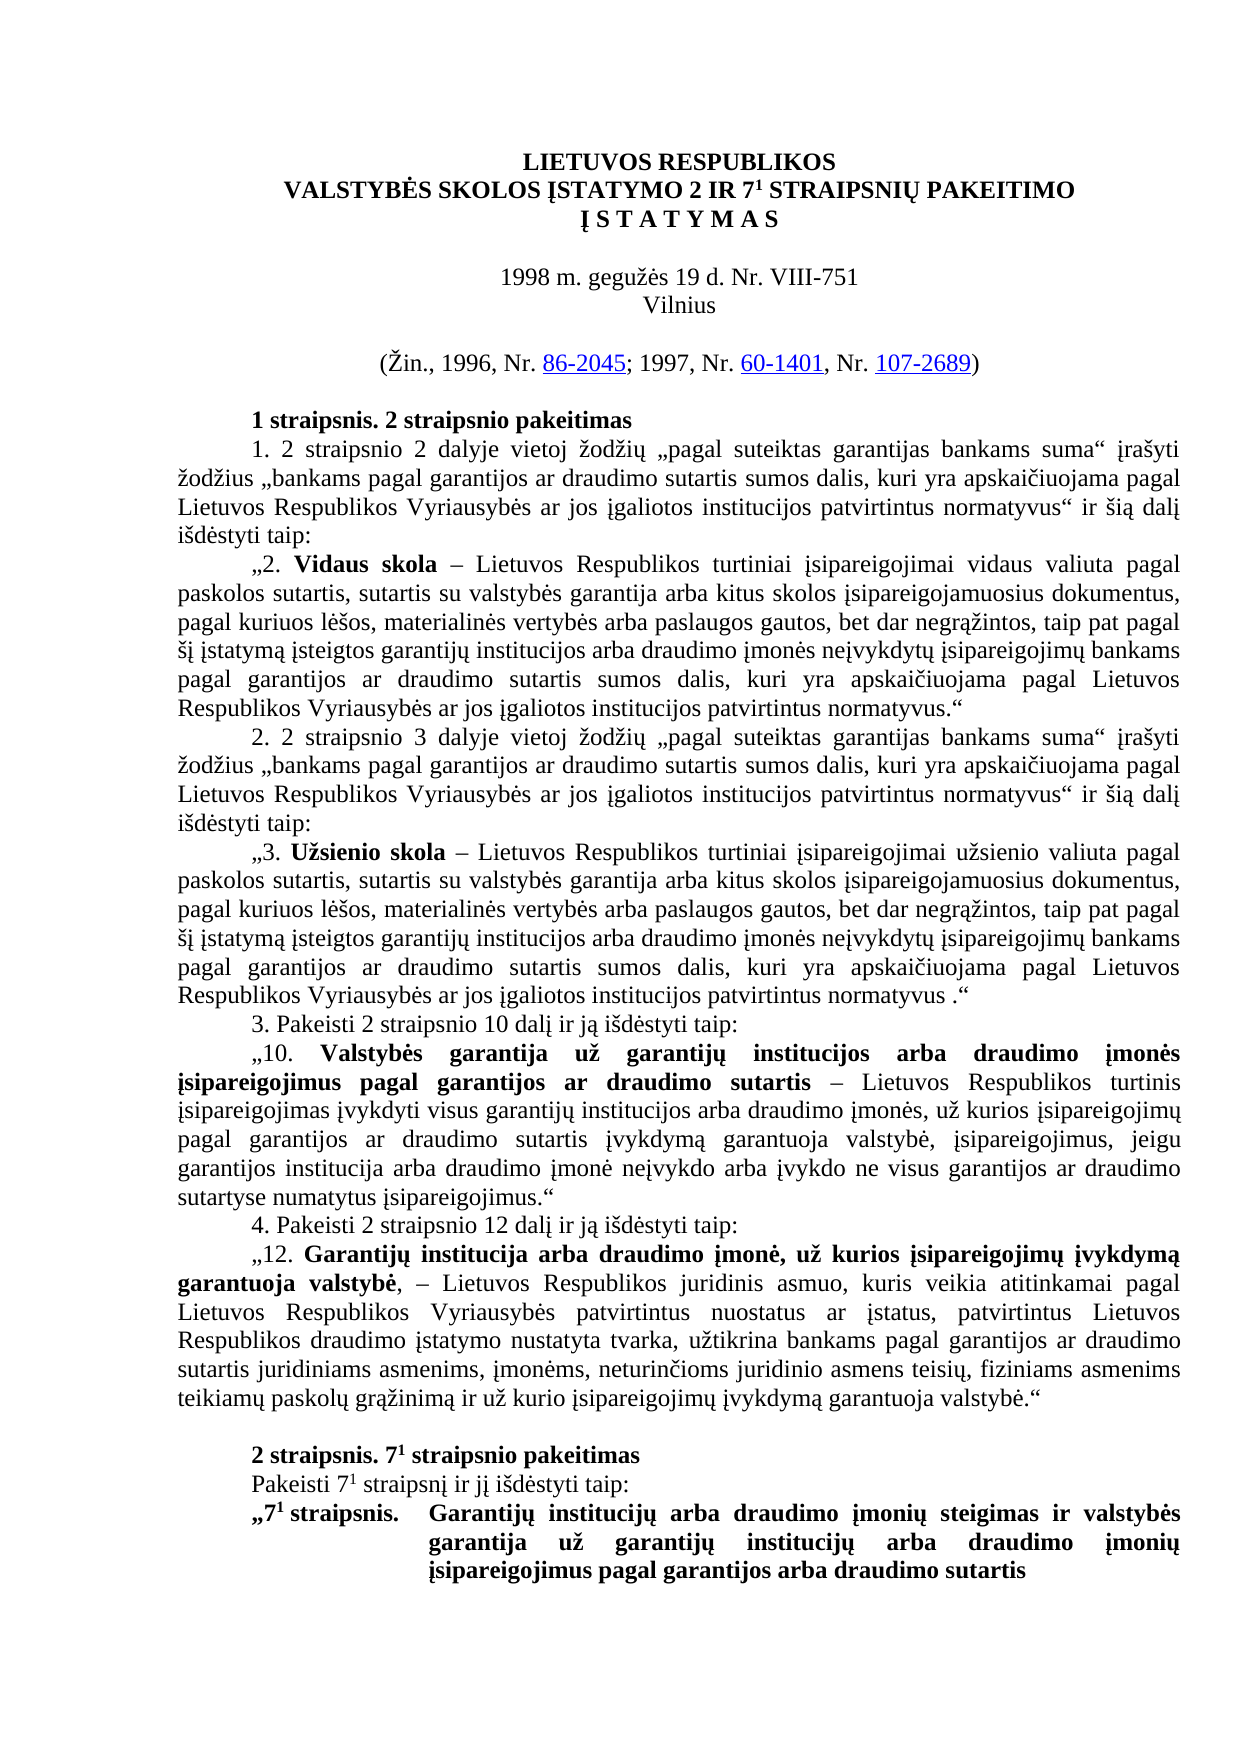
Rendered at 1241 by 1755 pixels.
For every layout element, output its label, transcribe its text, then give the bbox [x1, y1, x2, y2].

text (Žin., 1996, Nr. 86-2045; 1997, Nr. 60-1401, Nr. 107-2689) [177, 348, 1181, 377]
text Vilnius [177, 291, 1181, 319]
text 1 straipsnis. 2 straipsnio pakeitimas [177, 406, 1181, 434]
text „3. Užsienio skola – Lietuvos Respublikos turtiniai įsipareigojimai užsienio valiuta pagal paskolos sutartis, sutartis su valstybės garantija arba kitus skolos įsipareigojamuosius dokumentus, pagal kuriuos lėšos, materialinės vertybės arba paslaugos gautos, bet dar negrąžintos, taip pat pagal šį įstatymą įsteigtos garantijų institucijos arba draudimo įmonės neįvykdytų įsipareigojimų bankams pagal garantijos ar draudimo sutartis sumos dalis, kuri yra apskaičiuojama pagal Lietuvos Respublikos Vyriausybės ar jos įgaliotos institucijos patvirtintus normatyvus .“ [177, 837, 1181, 1009]
text Pakeisti 71 straipsnį ir jį išdėstyti taip: [177, 1469, 1181, 1498]
text 4. Pakeisti 2 straipsnio 12 dalį ir ją išdėstyti taip: [177, 1211, 1181, 1239]
text „12. Garantijų institucija arba draudimo įmonė, už kurios įsipareigojimų įvykdymą garantuoja valstybė, – Lietuvos Respublikos juridinis asmuo, kuris veikia atitinkamai pagal Lietuvos Respublikos Vyriausybės patvirtintus nuostatus ar įstatus, patvirtintus Lietuvos Respublikos draudimo įstatymo nustatyta tvarka, užtikrina bankams pagal garantijos ar draudimo sutartis juridiniams asmenims, įmonėms, neturinčioms juridinio asmens teisių, fiziniams asmenims teikiamų paskolų grąžinimą ir už kurio įsipareigojimų įvykdymą garantuoja valstybė.“ [177, 1239, 1181, 1412]
text 1. 2 straipsnio 2 dalyje vietoj žodžių „pagal suteiktas garantijas bankams suma“ įrašyti žodžius „bankams pagal garantijos ar draudimo sutartis sumos dalis, kuri yra apskaičiuojama pagal Lietuvos Respublikos Vyriausybės ar jos įgaliotos institucijos patvirtintus normatyvus“ ir šią dalį išdėstyti taip: [177, 434, 1181, 549]
text 3. Pakeisti 2 straipsnio 10 dalį ir ją išdėstyti taip: [177, 1009, 1181, 1038]
text „10. Valstybės garantija už garantijų institucijos arba draudimo įmonės įsipareigojimus pagal garantijos ar draudimo sutartis – Lietuvos Respublikos turtinis įsipareigojimas įvykdyti visus garantijų institucijos arba draudimo įmonės, už kurios įsipareigojimų pagal garantijos ar draudimo sutartis įvykdymą garantuoja valstybė, įsipareigojimus, jeigu garantijos institucija arba draudimo įmonė neįvykdo arba įvykdo ne visus garantijos ar draudimo sutartyse numatytus įsipareigojimus.“ [177, 1038, 1181, 1211]
text 2 straipsnis. 71 straipsnio pakeitimas [177, 1441, 1181, 1469]
text „71 straipsnis. Garantijų institucijų arba draudimo įmonių steigimas ir valstybės garantija už garantijų institucijų arba draudimo įmonių įsipareigojimus pagal garantijos arba draudimo sutartis [251, 1498, 1181, 1584]
text „2. Vidaus skola – Lietuvos Respublikos turtiniai įsipareigojimai vidaus valiuta pagal paskolos sutartis, sutartis su valstybės garantija arba kitus skolos įsipareigojamuosius dokumentus, pagal kuriuos lėšos, materialinės vertybės arba paslaugos gautos, bet dar negrąžintos, taip pat pagal šį įstatymą įsteigtos garantijų institucijos arba draudimo įmonės neįvykdytų įsipareigojimų bankams pagal garantijos ar draudimo sutartis sumos dalis, kuri yra apskaičiuojama pagal Lietuvos Respublikos Vyriausybės ar jos įgaliotos institucijos patvirtintus normatyvus.“ [177, 549, 1181, 722]
text Į S T A T Y M A S [177, 204, 1181, 233]
text 2. 2 straipsnio 3 dalyje vietoj žodžių „pagal suteiktas garantijas bankams suma“ įrašyti žodžius „bankams pagal garantijos ar draudimo sutartis sumos dalis, kuri yra apskaičiuojama pagal Lietuvos Respublikos Vyriausybės ar jos įgaliotos institucijos patvirtintus normatyvus“ ir šią dalį išdėstyti taip: [177, 722, 1181, 837]
text 1998 m. gegužės 19 d. Nr. VIII-751 [177, 262, 1181, 291]
text LIETUVOS RESPUBLIKOS [177, 147, 1181, 176]
text VALSTYBĖS SKOLOS ĮSTATYMO 2 IR 71 STRAIPSNIŲ PAKEITIMO [177, 176, 1181, 204]
